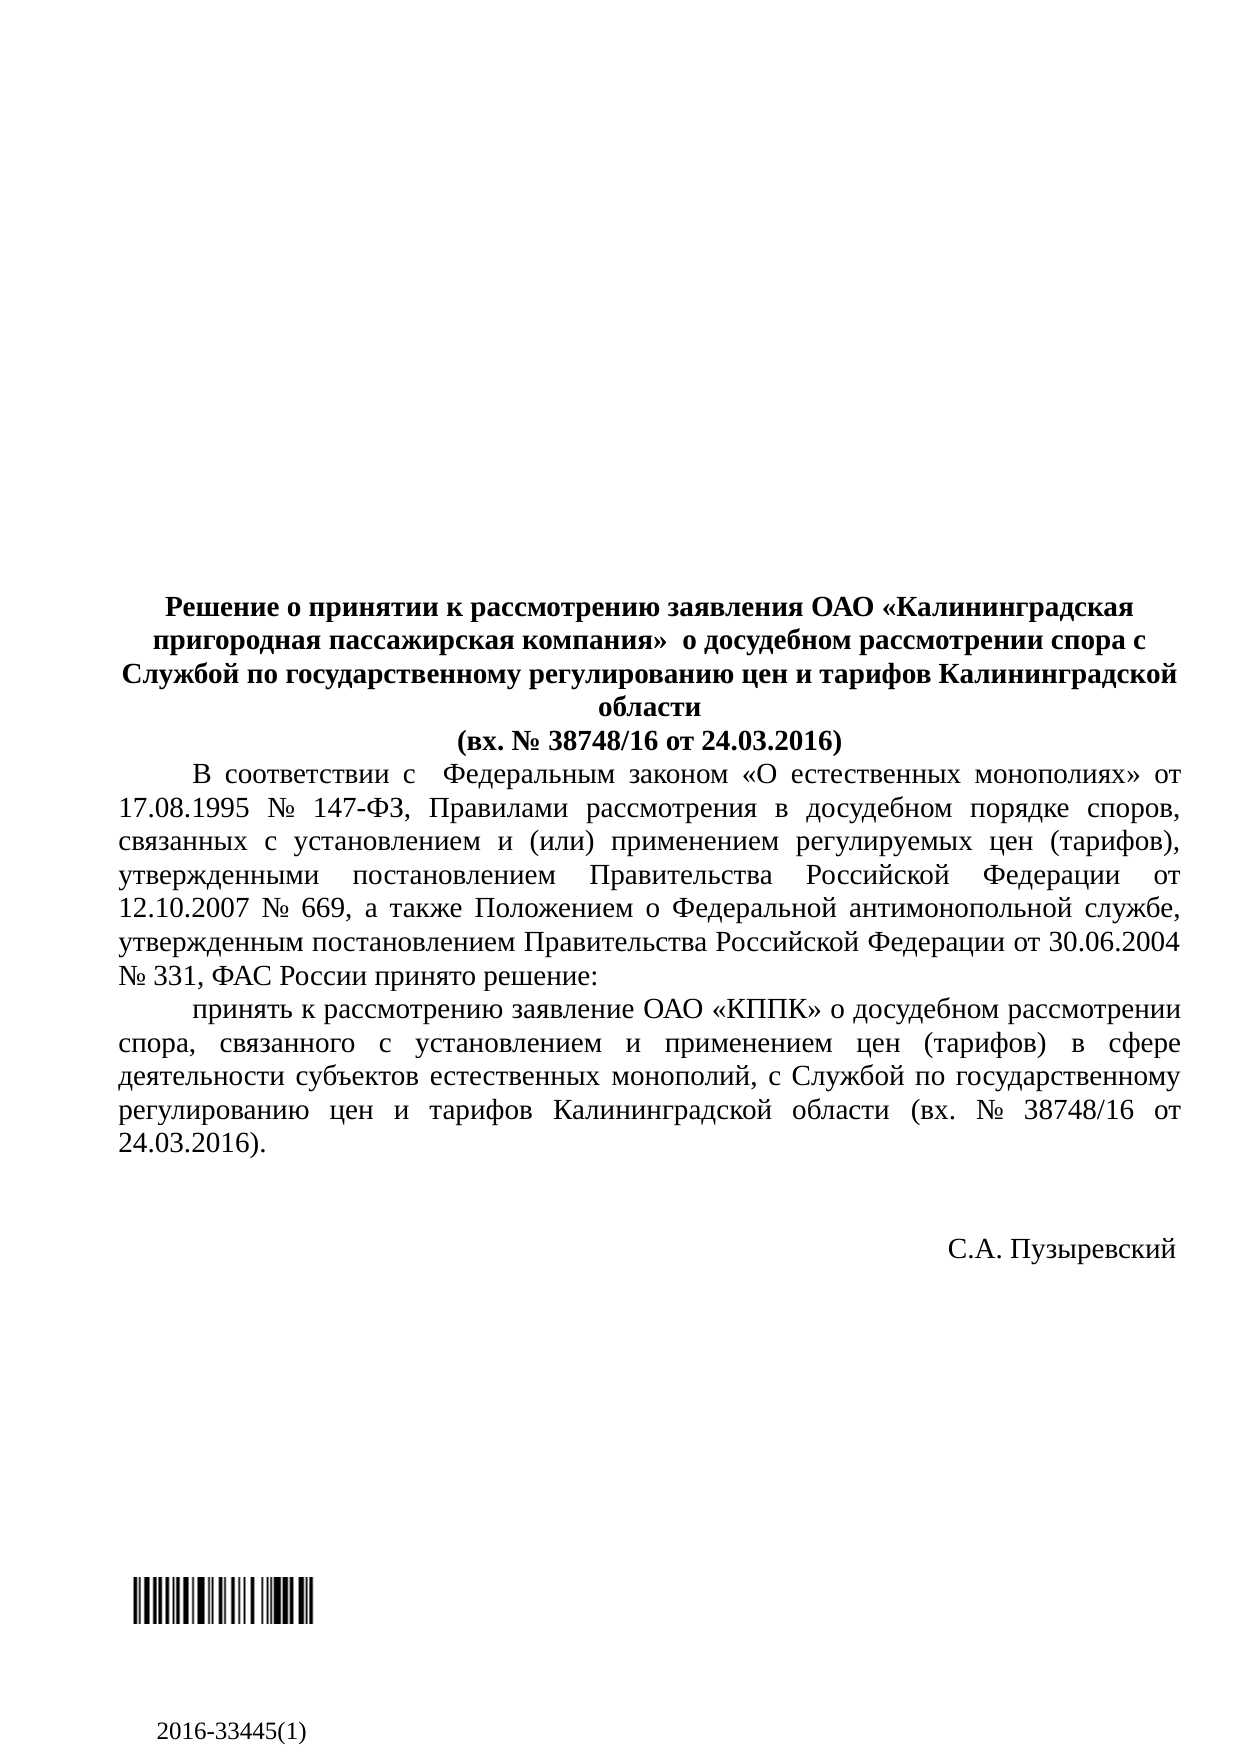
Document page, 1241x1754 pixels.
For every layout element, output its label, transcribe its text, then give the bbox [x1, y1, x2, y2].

text В соответствии с Федеральным законом «О естественных монополиях» от 17.08.1995 № 147-ФЗ, Правилами рассмотрения в досудебном порядке споров, связанных с установлением и (или) применением регулируемых цен (тарифов), утвержденными постановлением Правительства Российской Федерации от 12.10.2007 № 669, а также Положением о Федеральной антимонопольной службе, утвержденным постановлением Правительства Российской Федерации от 30.06.2004 № 331, ФАС России принято решение: [118, 756, 1181, 991]
table_header С.А. Пузыревский [832, 1159, 1182, 1338]
picture [118, 1577, 331, 1624]
text Решение о принятии к рассмотрению заявления ОАО «Калининградская пригородная пассажирская компания» о досудебном рассмотрении спора с Службой по государственному регулированию цен и тарифов Калининградской области [118, 589, 1181, 723]
text (вх. № 38748/16 от 24.03.2016) [118, 723, 1181, 756]
table_header [118, 1159, 352, 1338]
text принять к рассмотрению заявление ОАО «КППК» о досудебном рассмотрении спора, связанного с установлением и применением цен (тарифов) в сфере деятельности субъектов естественных монополий, с Службой по государственному регулированию цен и тарифов Калининградской области (вх. № 38748/16 от 24.03.2016). [118, 991, 1181, 1159]
table_header [664, 118, 1181, 555]
table_cell [353, 1338, 832, 1383]
table_cell [832, 1338, 1182, 1383]
table_header [353, 1159, 832, 1338]
table_cell [118, 1338, 352, 1383]
